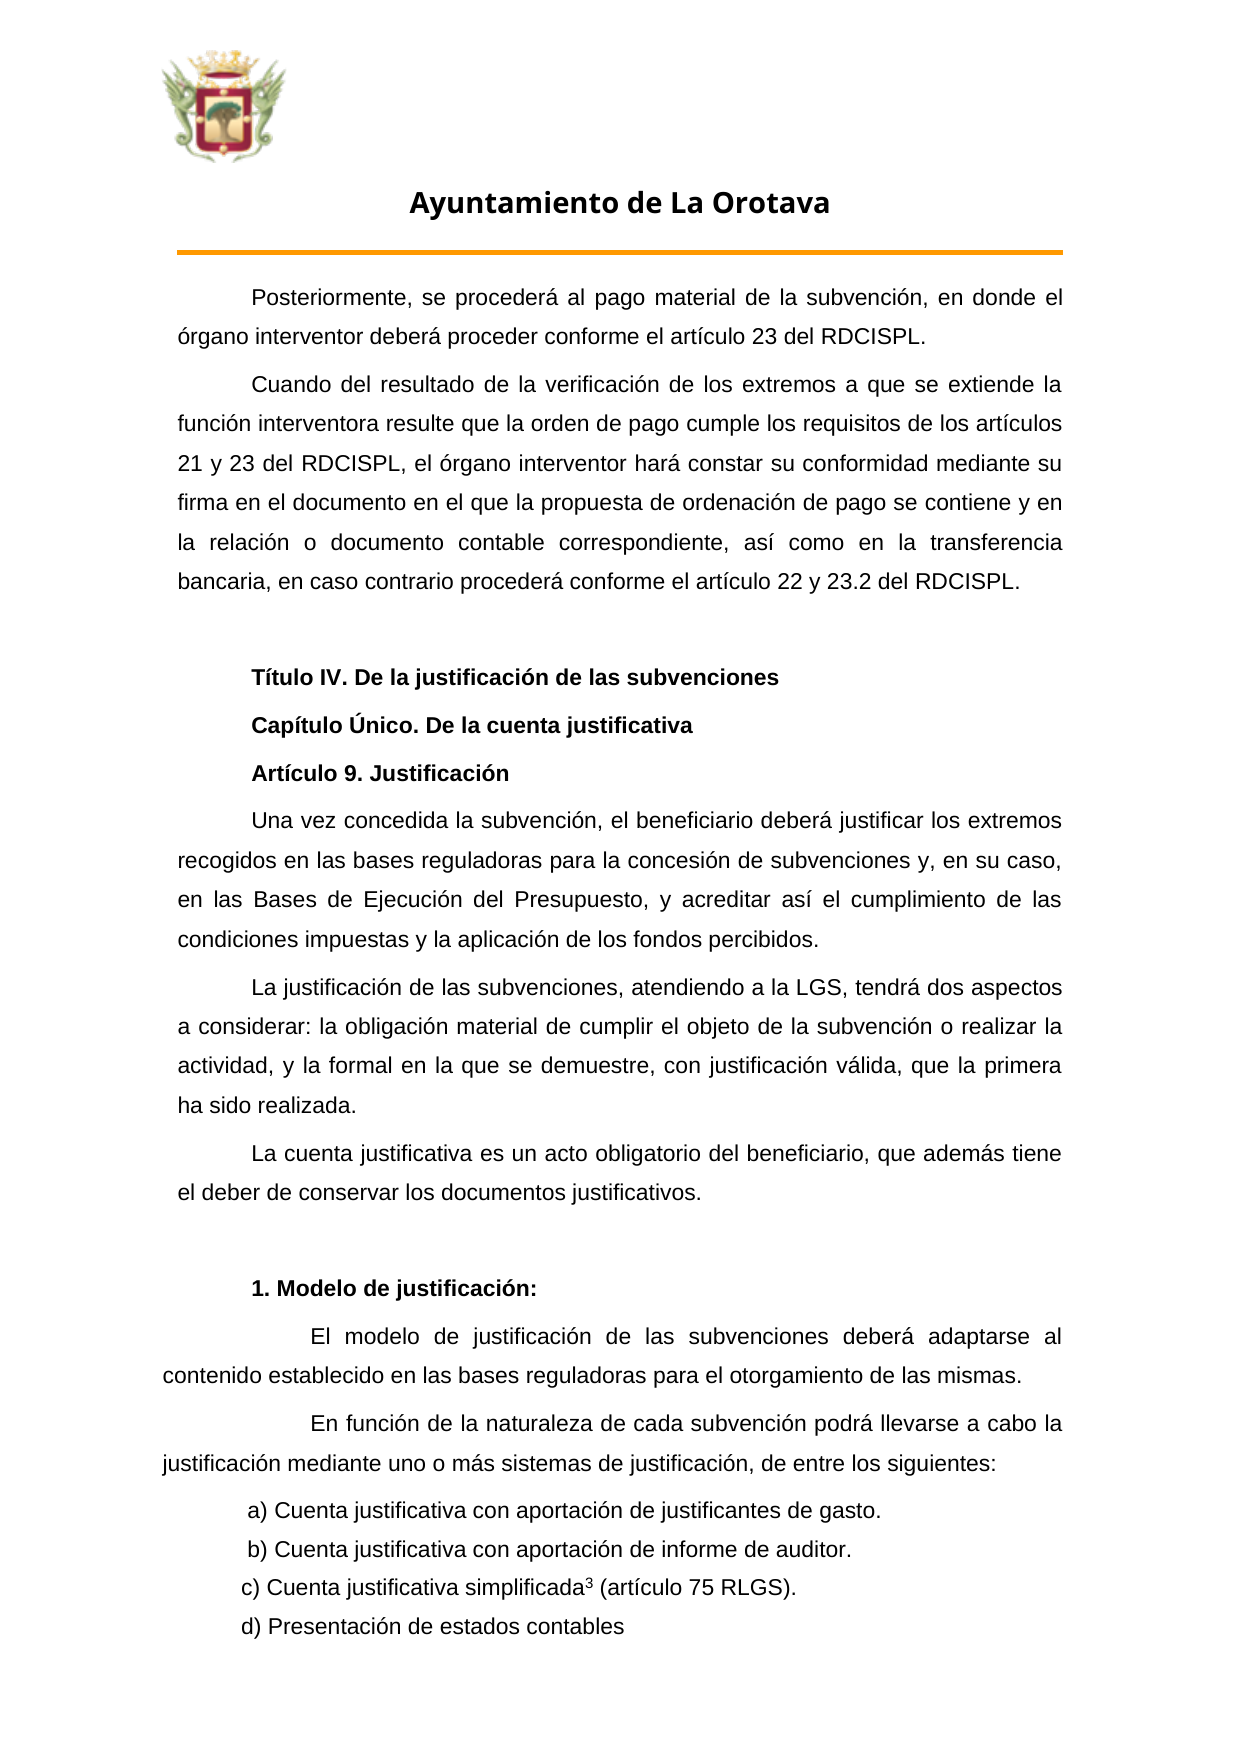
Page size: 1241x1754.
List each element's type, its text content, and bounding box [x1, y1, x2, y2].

text b) Cuenta justificativa con aportación de informe de auditor. [177, 1536, 1063, 1562]
text La cuenta justificativa es un acto obligatorio del beneficiario, que además tiene el deber de conservar los documentos justificativos. [177, 1140, 1063, 1206]
text El modelo de justificación de las subvenciones deberá adaptarse al contenido establecido en las bases reguladoras para el otorgamiento de las mismas. [162, 1323, 1063, 1388]
text La justificación de las subvenciones, atendiendo a la LGS, tendrá dos aspectos a considerar: la obligación material de cumplir el objeto de la subvención o realizar la actividad, y la formal en la que se demuestre, con justificación válida, que la primera ha sido realizada. [177, 973, 1063, 1118]
subtitle Capítulo Único. De la cuenta justificativa [177, 712, 1063, 738]
text Posteriormente, se procederá al pago material de la subvención, en donde el órgano interventor deberá proceder conforme el artículo 23 del RDCISPL. [177, 283, 1063, 349]
text Una vez concedida la subvención, el beneficiario deberá justificar los extremos recogidos en las bases reguladoras para la concesión de subvenciones y, en su caso, en las Bases de Ejecución del Presupuesto, y acreditar así el cumplimiento de las condiciones impuestas y la aplicación de los fondos percibidos. [177, 807, 1063, 952]
subtitle Título IV. De la justificación de las subvenciones [177, 664, 1063, 690]
text d) Presentación de estados contables [177, 1613, 1063, 1639]
text En función de la naturaleza de cada subvención podrá llevarse a cabo la justificación mediante uno o más sistemas de justificación, de entre los siguientes: [162, 1410, 1063, 1476]
text 1. Modelo de justificación: [177, 1275, 1063, 1301]
text c) Cuenta justificativa simplificada (artículo 75 RLGS). [177, 1574, 1063, 1601]
text Cuando del resultado de la verificación de los extremos a que se extiende la función interventora resulte que la orden de pago cumple los requisitos de los artículos 21 y 23 del RDCISPL, el órgano interventor hará constar su conformidad mediante su firma en el documento en el que la propuesta de ordenación de pago se contiene y en la relación o documento contable correspondiente, así como en la transferencia bancaria, en caso contrario procederá conforme el artículo 22 y 23.2 del RDCISPL. [177, 371, 1063, 594]
subtitle Artículo 9. Justificación [177, 759, 1063, 786]
text a) Cuenta justificativa con aportación de justificantes de gasto. [177, 1497, 1063, 1524]
